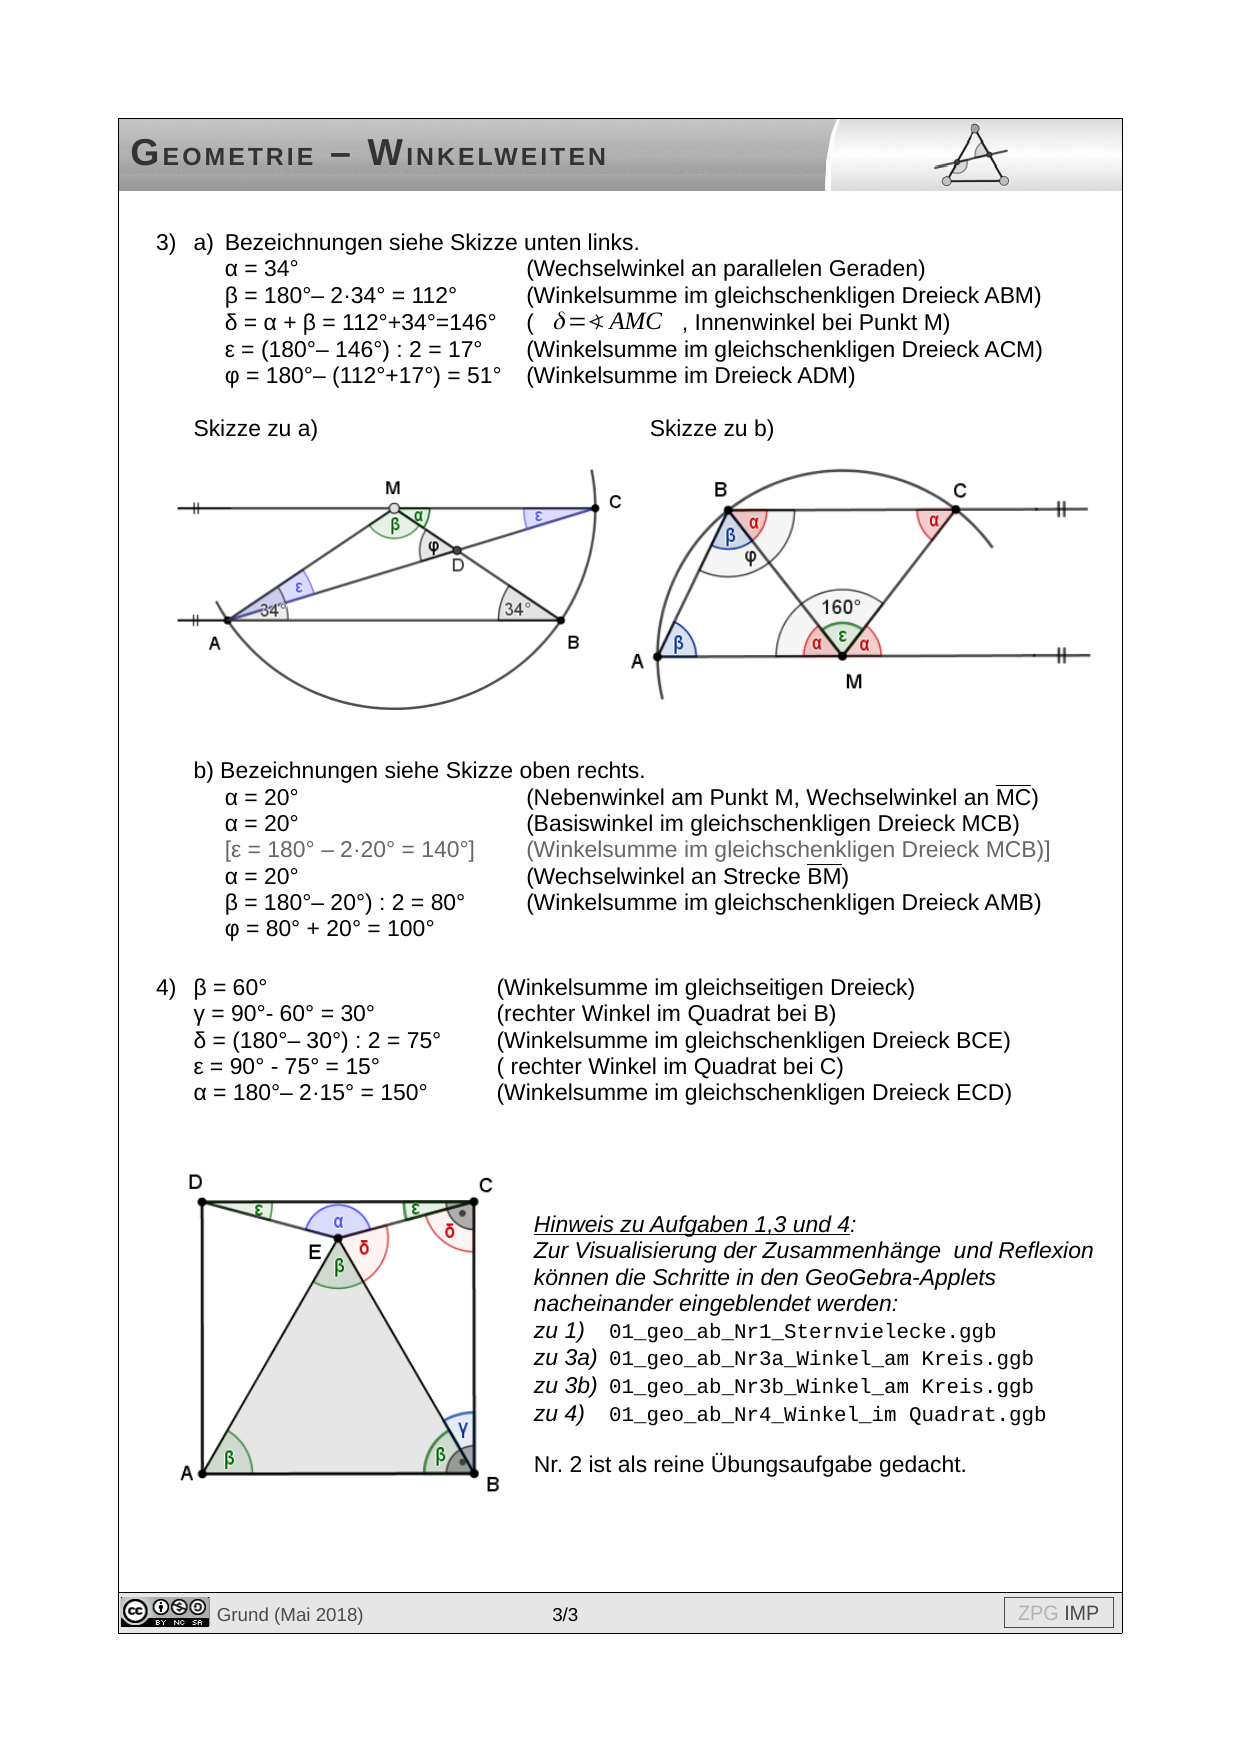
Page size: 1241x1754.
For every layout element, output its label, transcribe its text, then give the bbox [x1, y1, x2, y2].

picture [177, 460, 1100, 717]
picture [120, 1597, 210, 1627]
list β = 60° (Winkelsumme im gleichseitigen Dreieck) γ = 90°- 60° = 30° (rechter Winkel im Quadrat bei B) δ = (180°‒ 30°) : 2 = 75° (Winkelsumme im gleichschenkligen Dreieck BCE) ε = 90° - 75° = 15° ( rechter Winkel im Quadrat bei C) α = 180°‒ 2·15° = 150° (Winkelsumme im gleichschenkligen Dreieck ECD) Hinweis zu Aufgaben 1,3 und 4: Zur Visualisierung der Zusammenhänge und Reflexion können die Schritte in den GeoGebra-Applets nacheinander eingeblendet werden: zu 1) 01_geo_ab_Nr1_Sternvielecke.ggb zu 3a) 01_geo_ab_Nr3a_Winkel_am Kreis.ggb zu 3b) 01_geo_ab_Nr3b_Winkel_am Kreis.ggb zu 4) 01_geo_ab_Nr4_Winkel_im Quadrat.ggb Nr. 2 ist als reine Übungsaufgabe gedacht. [156, 974, 1122, 1477]
picture [173, 1160, 511, 1497]
list a) Bezeichnungen siehe Skizze unten links. α = 34° (Wechselwinkel an parallelen Geraden) β = 180°‒ 2·34° = 112° (Winkelsumme im gleichschenkligen Dreieck ABM) δ = α + β = 112°+34°=146° (, Innenwinkel bei Punkt M) ε = (180°‒ 146°) : 2 = 17° (Winkelsumme im gleichschenkligen Dreieck ACM) φ = 180°‒ (112°+17°) = 51° (Winkelsumme im Dreieck ADM) Skizze zu a) Skizze zu b) b) Bezeichnungen siehe Skizze oben rechts. α = 20° (Nebenwinkel am Punkt M, Wechselwinkel an MC) α = 20° (Basiswinkel im gleichschenkligen Dreieck MCB) [ε = 180° ‒ 2·20° = 140°] (Winkelsumme im gleichschenkligen Dreieck MCB)] α = 20° (Wechselwinkel an Strecke BM) β = 180°‒ 20°) : 2 = 80° (Winkelsumme im gleichschenkligen Dreieck AMB) φ = 80° + 20° = 100° [156, 229, 1122, 968]
picture [119, 119, 1122, 191]
